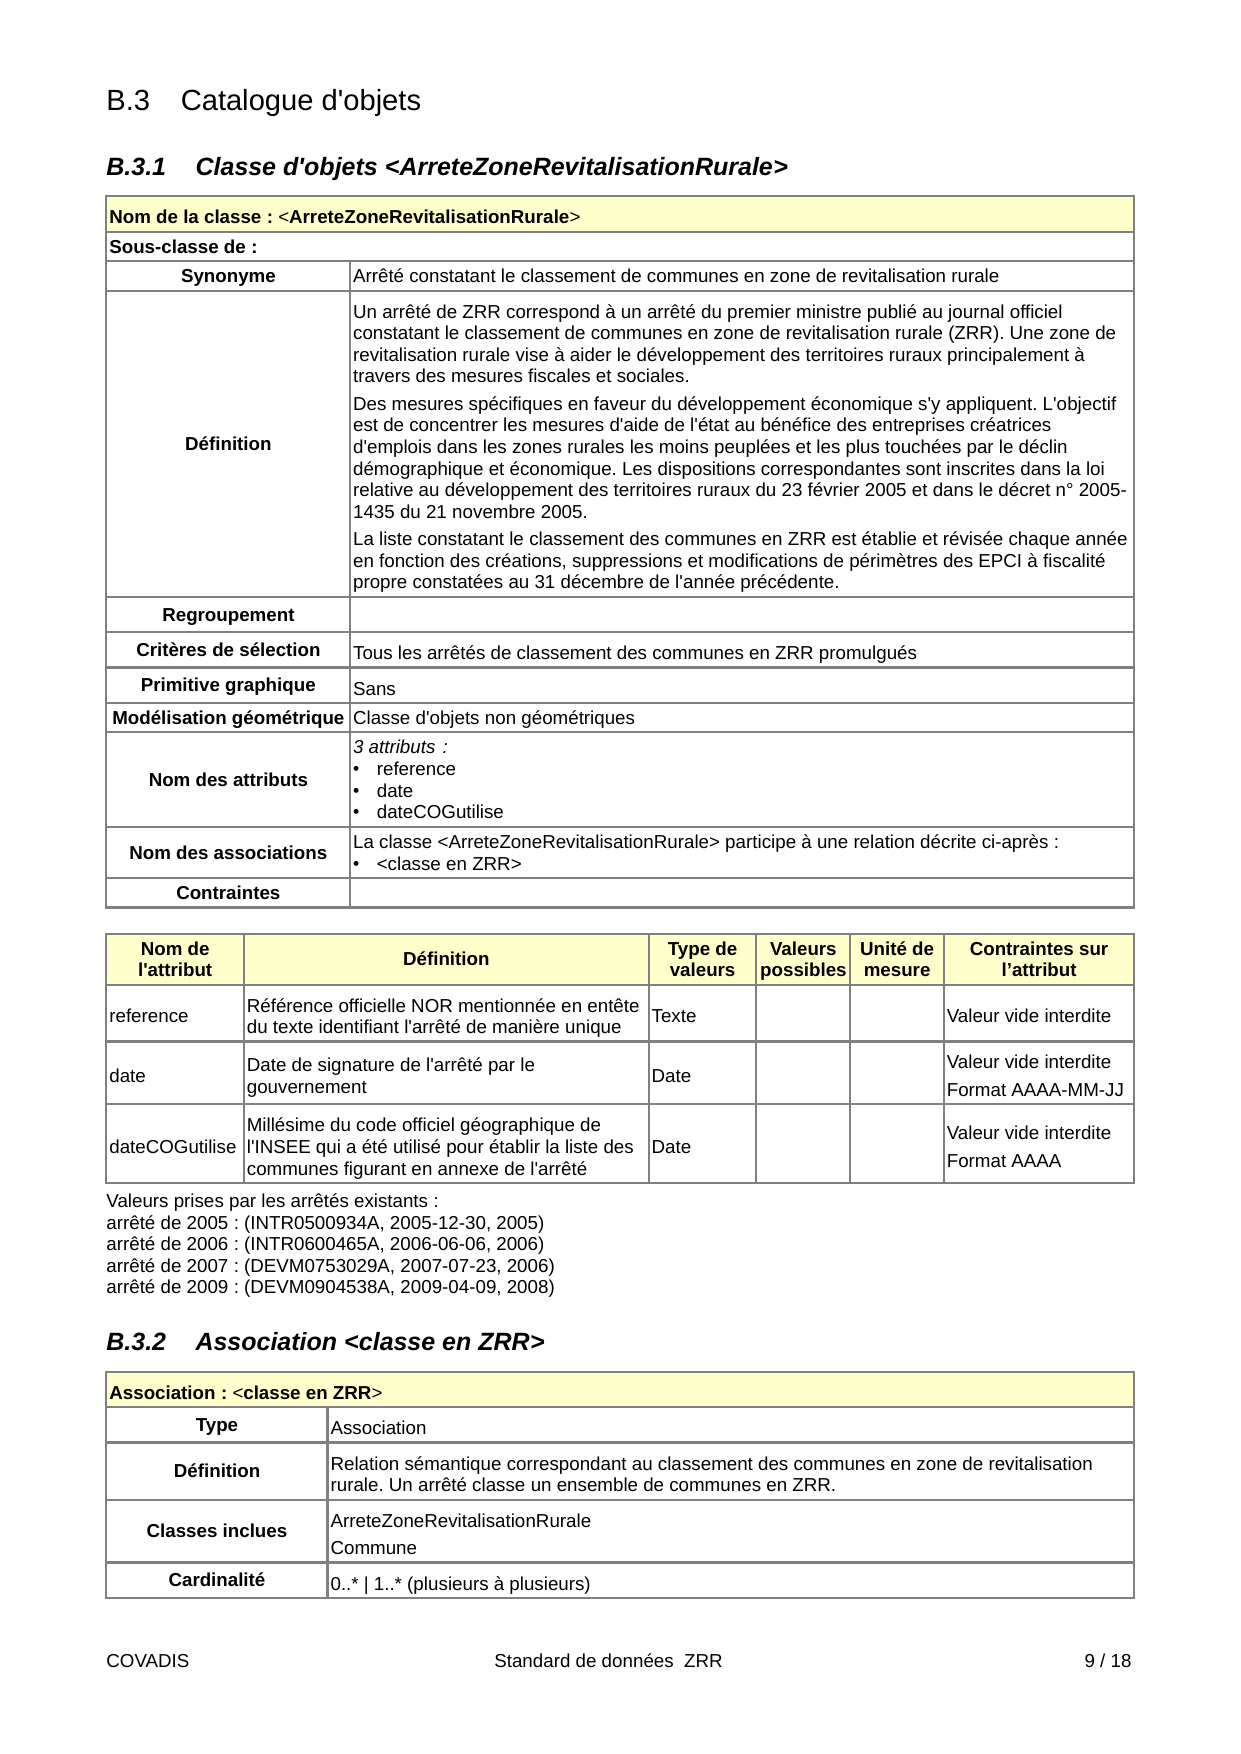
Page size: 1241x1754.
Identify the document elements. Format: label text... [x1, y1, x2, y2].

table_cell Définition [107, 1444, 326, 1498]
table_cell Classes inclues [107, 1501, 326, 1561]
table_header Nom de la classe : <ArreteZoneRevitalisationRurale> [107, 197, 1133, 231]
table_cell [757, 1043, 849, 1103]
table_cell Un arrêté de ZRR correspond à un arrêté du premier ministre publié au journal officiel constatant le classement de communes en zone de revitalisation rurale (ZRR). Une zone de revitalisation rurale vise à aider le développement des territoires ruraux principalement à travers des mesures fiscales et sociales. Des mesures spécifiques en faveur du développement économique s'y appliquent. L'objectif est de concentrer les mesures d'aide de l'état au bénéfice des entreprises créatrices d'emplois dans les zones rurales les moins peuplées et les plus touchées par le déclin démographique et économique. Les dispositions correspondantes sont inscrites dans la loi relative au développement des territoires ruraux du 23 février 2005 et dans le décret n° 2005-1435 du 21 novembre 2005. La liste constatant le classement des communes en ZRR est établie et révisée chaque année en fonction des créations, suppressions et modifications de périmètres des EPCI à fiscalité propre constatées au 31 décembre de l'année précédente. [351, 292, 1133, 596]
table_cell Nom des attributs [107, 733, 349, 826]
table_cell Sans [351, 669, 1133, 702]
table_cell [351, 598, 1133, 631]
table_cell Valeur vide interdite [945, 986, 1133, 1040]
table_header Définition [245, 935, 648, 983]
table_cell Synonyme [107, 262, 349, 289]
table_cell ArreteZoneRevitalisationRurale Commune [329, 1501, 1133, 1561]
table_cell Référence officielle NOR mentionnée en entête du texte identifiant l'arrêté de manière unique [245, 986, 648, 1040]
table_cell 0..* | 1..* (plusieurs à plusieurs) [329, 1564, 1133, 1597]
table_cell Critères de sélection [107, 633, 349, 666]
table_cell [851, 986, 943, 1040]
table_cell [351, 879, 1133, 906]
subtitle Catalogue d'objets [106, 83, 1134, 116]
table_cell [757, 1105, 849, 1182]
table_cell Tous les arrêtés de classement des communes en ZRR promulgués [351, 633, 1133, 666]
table_cell Modélisation géométrique [107, 704, 349, 731]
subtitle Classe d'objets <ArreteZoneRevitalisationRurale> [106, 152, 1134, 180]
table_cell reference [107, 986, 243, 1040]
text arrêté de 2006 : (INTR0600465A, 2006-06-06, 2006) [106, 1233, 1134, 1254]
table_cell Définition [107, 292, 349, 596]
table_header Contraintes sur l’attribut [945, 935, 1133, 983]
table_cell Date [650, 1105, 755, 1182]
text arrêté de 2007 : (DEVM0753029A, 2007-07-23, 2006) [106, 1254, 1134, 1276]
table_cell Valeur vide interdite Format AAAA [945, 1105, 1133, 1182]
table_header Valeurs possibles [757, 935, 849, 983]
table_cell Relation sémantique correspondant au classement des communes en zone de revitalisation rurale. Un arrêté classe un ensemble de communes en ZRR. [329, 1444, 1133, 1498]
table_cell Cardinalité [107, 1564, 326, 1597]
table_cell Valeur vide interdite Format AAAA-MM-JJ [945, 1043, 1133, 1103]
text Valeurs prises par les arrêtés existants : [106, 1190, 1134, 1211]
table_cell Nom des associations [107, 828, 349, 877]
table_cell Primitive graphique [107, 669, 349, 702]
table_cell Date de signature de l'arrêté par le gouvernement [245, 1043, 648, 1103]
table_cell 3 attributs : reference date dateCOGutilise [351, 733, 1133, 826]
table_cell Arrêté constatant le classement de communes en zone de revitalisation rurale [351, 262, 1133, 289]
table_cell [851, 1105, 943, 1182]
table_cell Classe d'objets non géométriques [351, 704, 1133, 731]
table_header Type de valeurs [650, 935, 755, 983]
text arrêté de 2009 : (DEVM0904538A, 2009-04-09, 2008) [106, 1276, 1134, 1298]
table_cell Texte [650, 986, 755, 1040]
table_cell dateCOGutilise [107, 1105, 243, 1182]
table_cell Date [650, 1043, 755, 1103]
table_cell Millésime du code officiel géographique de l'INSEE qui a été utilisé pour établir la liste des communes figurant en annexe de l'arrêté [245, 1105, 648, 1182]
table_cell Association [329, 1408, 1133, 1441]
table_cell Regroupement [107, 598, 349, 631]
table_cell Sous-classe de : [107, 233, 1133, 260]
table_cell La classe <ArreteZoneRevitalisationRurale> participe à une relation décrite ci-après : <classe en ZRR> [351, 828, 1133, 877]
text arrêté de 2005 : (INTR0500934A, 2005-12-30, 2005) [106, 1211, 1134, 1233]
subtitle Association <classe en ZRR> [106, 1327, 1134, 1356]
table_header Unité de mesure [851, 935, 943, 983]
table_cell [757, 986, 849, 1040]
table_cell date [107, 1043, 243, 1103]
table_cell [851, 1043, 943, 1103]
table_cell Contraintes [107, 879, 349, 906]
table_header Association : <classe en ZRR> [107, 1373, 1133, 1406]
table_cell Type [107, 1408, 326, 1441]
table_header Nom de l'attribut [107, 935, 243, 983]
